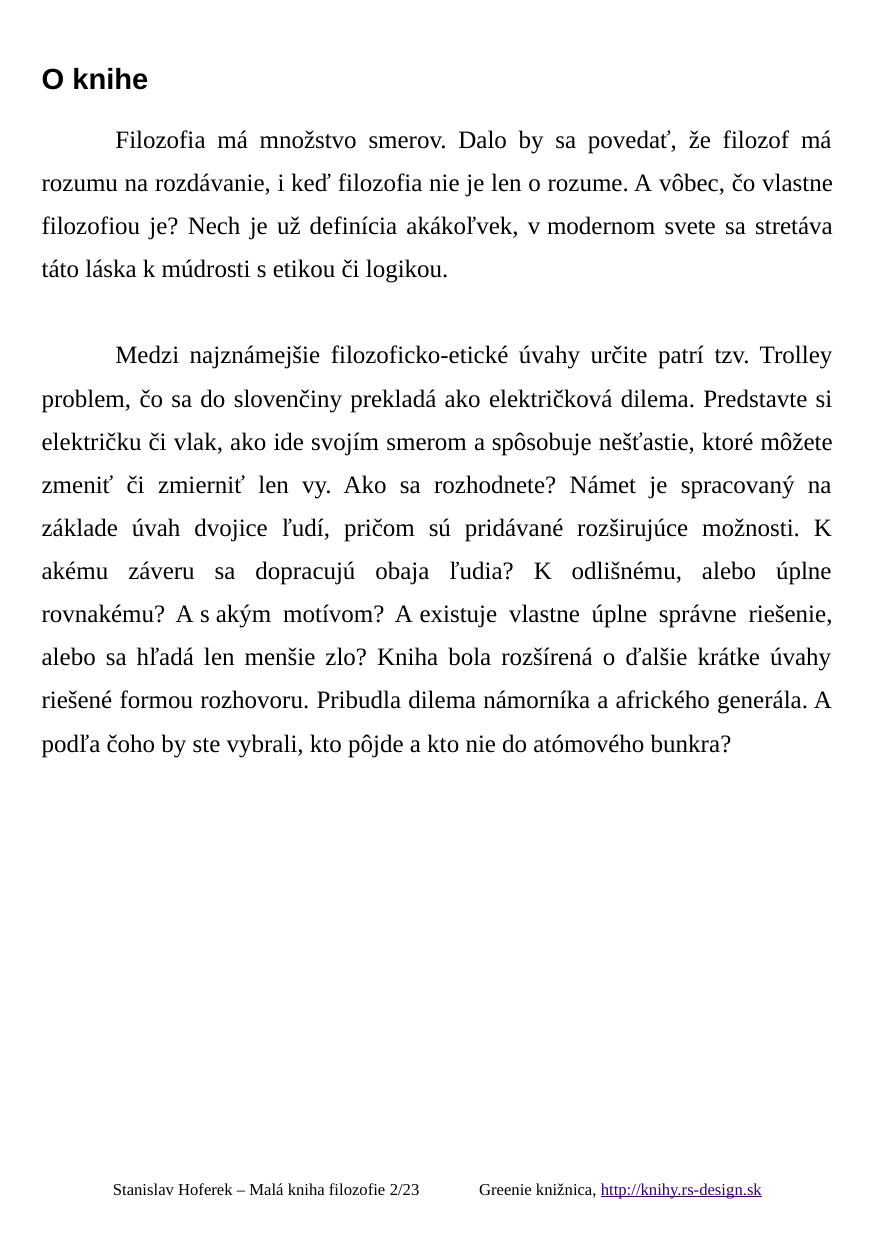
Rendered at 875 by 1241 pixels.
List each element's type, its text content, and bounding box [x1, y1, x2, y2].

subtitle O knihe [41, 62, 833, 96]
text Medzi najznámejšie filozoficko-etické úvahy určite patrí tzv. Trolley problem, čo sa do slovenčiny prekladá ako električková dilema. Predstavte si električku či vlak, ako ide svojím smerom a spôsobuje nešťastie, ktoré môžete zmeniť či zmierniť len vy. Ako sa rozhodnete? Námet je spracovaný na základe úvah dvojice ľudí, pričom sú pridávané rozširujúce možnosti. K akému záveru sa dopracujú obaja ľudia? K odlišnému, alebo úplne rovnakému? A s akým motívom? A existuje vlastne úplne správne riešenie, alebo sa hľadá len menšie zlo? Kniha bola rozšírená o ďalšie krátke úvahy riešené formou rozhovoru. Pribudla dilema námorníka a afrického generála. A podľa čoho by ste vybrali, kto pôjde a kto nie do atómového bunkra? [41, 341, 833, 757]
text Filozofia má množstvo smerov. Dalo by sa povedať, že filozof má rozumu na rozdávanie, i keď filozofia nie je len o rozume. A vôbec, čo vlastne filozofiou je? Nech je už definícia akákoľvek, v modernom svete sa stretáva táto láska k múdrosti s etikou či logikou. [41, 125, 833, 283]
